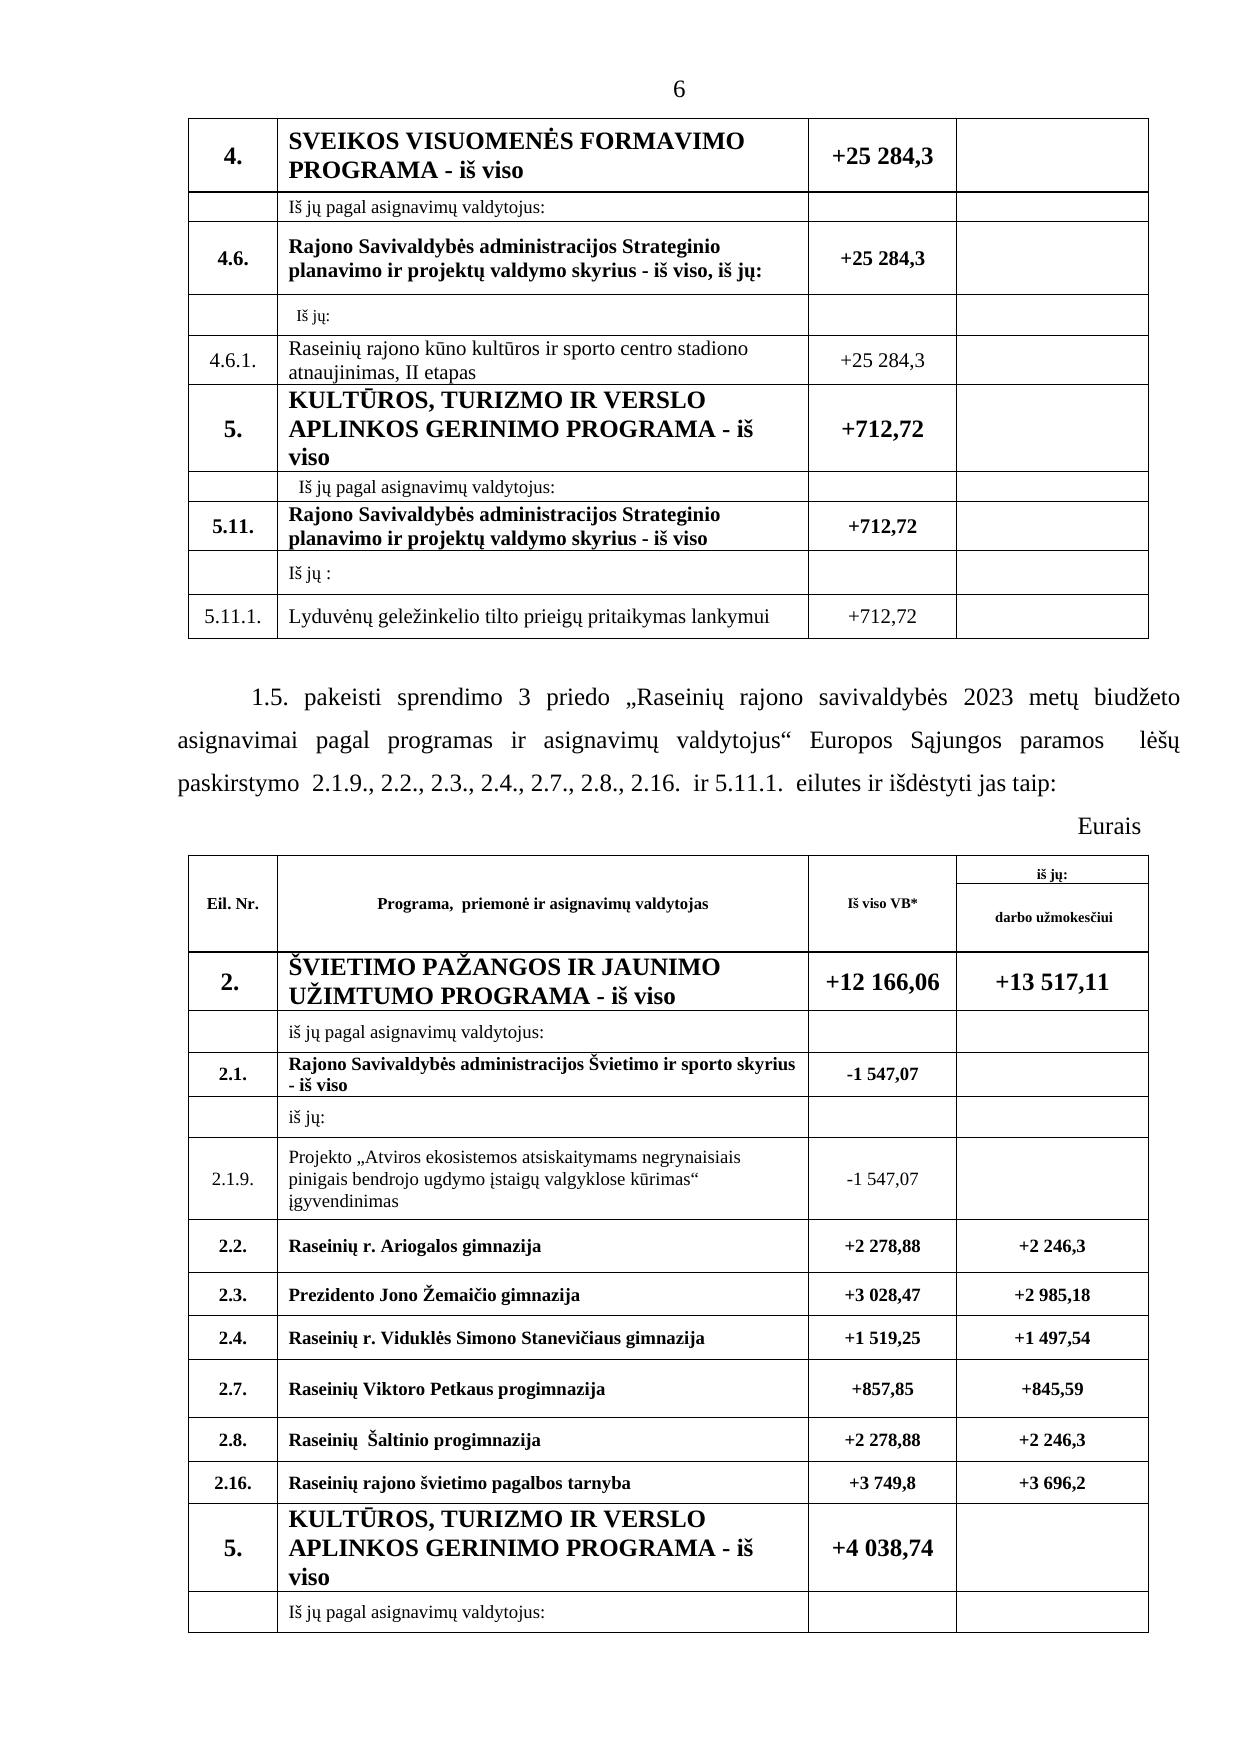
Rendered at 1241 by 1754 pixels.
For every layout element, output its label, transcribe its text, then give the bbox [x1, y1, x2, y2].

table_cell [809, 1011, 956, 1052]
table_cell [957, 1053, 1148, 1096]
table_cell [957, 295, 1148, 335]
table_cell SVEIKOS VISUOMENĖS FORMAVIMO PROGRAMA - iš viso [278, 119, 808, 191]
table_cell +712,72 [809, 385, 956, 471]
table_cell 2.1.9. [189, 1138, 277, 1219]
table_cell [809, 193, 956, 221]
table_cell +1 519,25 [809, 1316, 956, 1359]
table_cell [189, 472, 277, 501]
table_cell 5.11. [189, 502, 277, 550]
table_cell [809, 1097, 956, 1137]
table_cell [957, 1504, 1148, 1591]
table_cell +13 517,11 [957, 953, 1148, 1010]
table_cell 2.8. [189, 1418, 277, 1461]
table_cell iš jų pagal asignavimų valdytojus: [278, 1011, 808, 1052]
table_cell [809, 295, 956, 335]
table_cell Rajono Savivaldybės administracijos Strateginio planavimo ir projektų valdymo skyrius - iš viso [278, 502, 808, 550]
table_cell [809, 1592, 956, 1632]
table_cell +1 497,54 [957, 1316, 1148, 1359]
table_cell -1 547,07 [809, 1053, 956, 1096]
table_cell [957, 385, 1148, 471]
table_cell 2.3. [189, 1273, 277, 1315]
table_cell Iš jų pagal asignavimų valdytojus: [278, 1592, 808, 1632]
table_cell 2. [189, 953, 277, 1010]
table_cell +3 028,47 [809, 1273, 956, 1315]
table_cell KULTŪROS, TURIZMO IR VERSLO APLINKOS GERINIMO PROGRAMA - iš viso [278, 1504, 808, 1591]
table_cell [957, 595, 1148, 638]
text 1.5. pakeisti sprendimo 3 priedo „Raseinių rajono savivaldybės 2023 metų biudžeto asignavimai pagal programas ir asignavimų valdytojus“ Europos Sąjungos paramos lėšų paskirstymo 2.1.9., 2.2., 2.3., 2.4., 2.7., 2.8., 2.16. ir 5.11.1. eilutes ir išdėstyti jas taip: [177, 682, 1181, 797]
table_cell [957, 1592, 1148, 1632]
table_cell 5. [189, 385, 277, 471]
table_header Programa, priemonė ir asignavimų valdytojas [278, 856, 808, 951]
table_cell [189, 1592, 277, 1632]
table_cell +712,72 [809, 502, 956, 550]
table_cell [957, 1011, 1148, 1052]
table_cell Raseinių rajono kūno kultūros ir sporto centro stadiono atnaujinimas, II etapas [278, 336, 808, 384]
table_cell +4 038,74 [809, 1504, 956, 1591]
table_cell 2.1. [189, 1053, 277, 1096]
table_cell [957, 119, 1148, 191]
table_cell +2 985,18 [957, 1273, 1148, 1315]
table_cell +2 278,88 [809, 1220, 956, 1272]
table_cell Iš jų pagal asignavimų valdytojus: [278, 193, 808, 221]
table_cell +25 284,3 [809, 119, 956, 191]
table_cell Iš jų pagal asignavimų valdytojus: [278, 472, 808, 501]
table_cell iš jų: [278, 1097, 808, 1137]
table_cell [189, 551, 277, 594]
table_cell 2.7. [189, 1360, 277, 1417]
table_cell [957, 1097, 1148, 1137]
table_cell [189, 193, 277, 221]
table_header iš jų: [957, 856, 1148, 883]
table_cell [957, 502, 1148, 550]
table_cell -1 547,07 [809, 1138, 956, 1219]
table_cell darbo užmokesčiui [957, 884, 1148, 951]
table_cell [809, 472, 956, 501]
table_cell +857,85 [809, 1360, 956, 1417]
table_cell 5. [189, 1504, 277, 1591]
table_cell Raseinių r. Ariogalos gimnazija [278, 1220, 808, 1272]
table_cell [957, 1138, 1148, 1219]
table_cell [957, 222, 1148, 294]
table_cell Raseinių Šaltinio progimnazija [278, 1418, 808, 1461]
table_cell +12 166,06 [809, 953, 956, 1010]
table_cell Iš jų : [278, 551, 808, 594]
table_cell [189, 295, 277, 335]
table_cell Iš jų: [278, 295, 808, 335]
table_cell KULTŪROS, TURIZMO IR VERSLO APLINKOS GERINIMO PROGRAMA - iš viso [278, 385, 808, 471]
table_cell Lyduvėnų geležinkelio tilto prieigų pritaikymas lankymui [278, 595, 808, 638]
text Eurais [177, 811, 1181, 840]
table_cell +2 246,3 [957, 1220, 1148, 1272]
table_cell 4.6. [189, 222, 277, 294]
table_cell 2.2. [189, 1220, 277, 1272]
table_cell [957, 472, 1148, 501]
table_cell [957, 551, 1148, 594]
table_cell 4. [189, 119, 277, 191]
table_cell ŠVIETIMO PAŽANGOS IR JAUNIMO UŽIMTUMO PROGRAMA - iš viso [278, 953, 808, 1010]
table_cell +3 696,2 [957, 1462, 1148, 1503]
table_cell 2.4. [189, 1316, 277, 1359]
table_cell [189, 1011, 277, 1052]
table_cell Raseinių r. Viduklės Simono Stanevičiaus gimnazija [278, 1316, 808, 1359]
table_cell +2 278,88 [809, 1418, 956, 1461]
table_cell 5.11.1. [189, 595, 277, 638]
table_cell +712,72 [809, 595, 956, 638]
table_cell +845,59 [957, 1360, 1148, 1417]
table_cell [809, 551, 956, 594]
table_cell Projekto „Atviros ekosistemos atsiskaitymams negrynaisiais pinigais bendrojo ugdymo įstaigų valgyklose kūrimas“ įgyvendinimas [278, 1138, 808, 1219]
table_cell +3 749,8 [809, 1462, 956, 1503]
table_cell Raseinių Viktoro Petkaus progimnazija [278, 1360, 808, 1417]
table_cell [189, 1097, 277, 1137]
table_cell 2.16. [189, 1462, 277, 1503]
table_header Eil. Nr. [189, 856, 277, 951]
table_cell +25 284,3 [809, 336, 956, 384]
table_header Iš viso VB* [809, 856, 956, 951]
table_cell +2 246,3 [957, 1418, 1148, 1461]
table_cell Rajono Savivaldybės administracijos Strateginio planavimo ir projektų valdymo skyrius - iš viso, iš jų: [278, 222, 808, 294]
table_cell Rajono Savivaldybės administracijos Švietimo ir sporto skyrius - iš viso [278, 1053, 808, 1096]
table_cell Raseinių rajono švietimo pagalbos tarnyba [278, 1462, 808, 1503]
table_cell Prezidento Jono Žemaičio gimnazija [278, 1273, 808, 1315]
table_cell [957, 336, 1148, 384]
table_cell 4.6.1. [189, 336, 277, 384]
table_cell +25 284,3 [809, 222, 956, 294]
table_cell [957, 193, 1148, 221]
